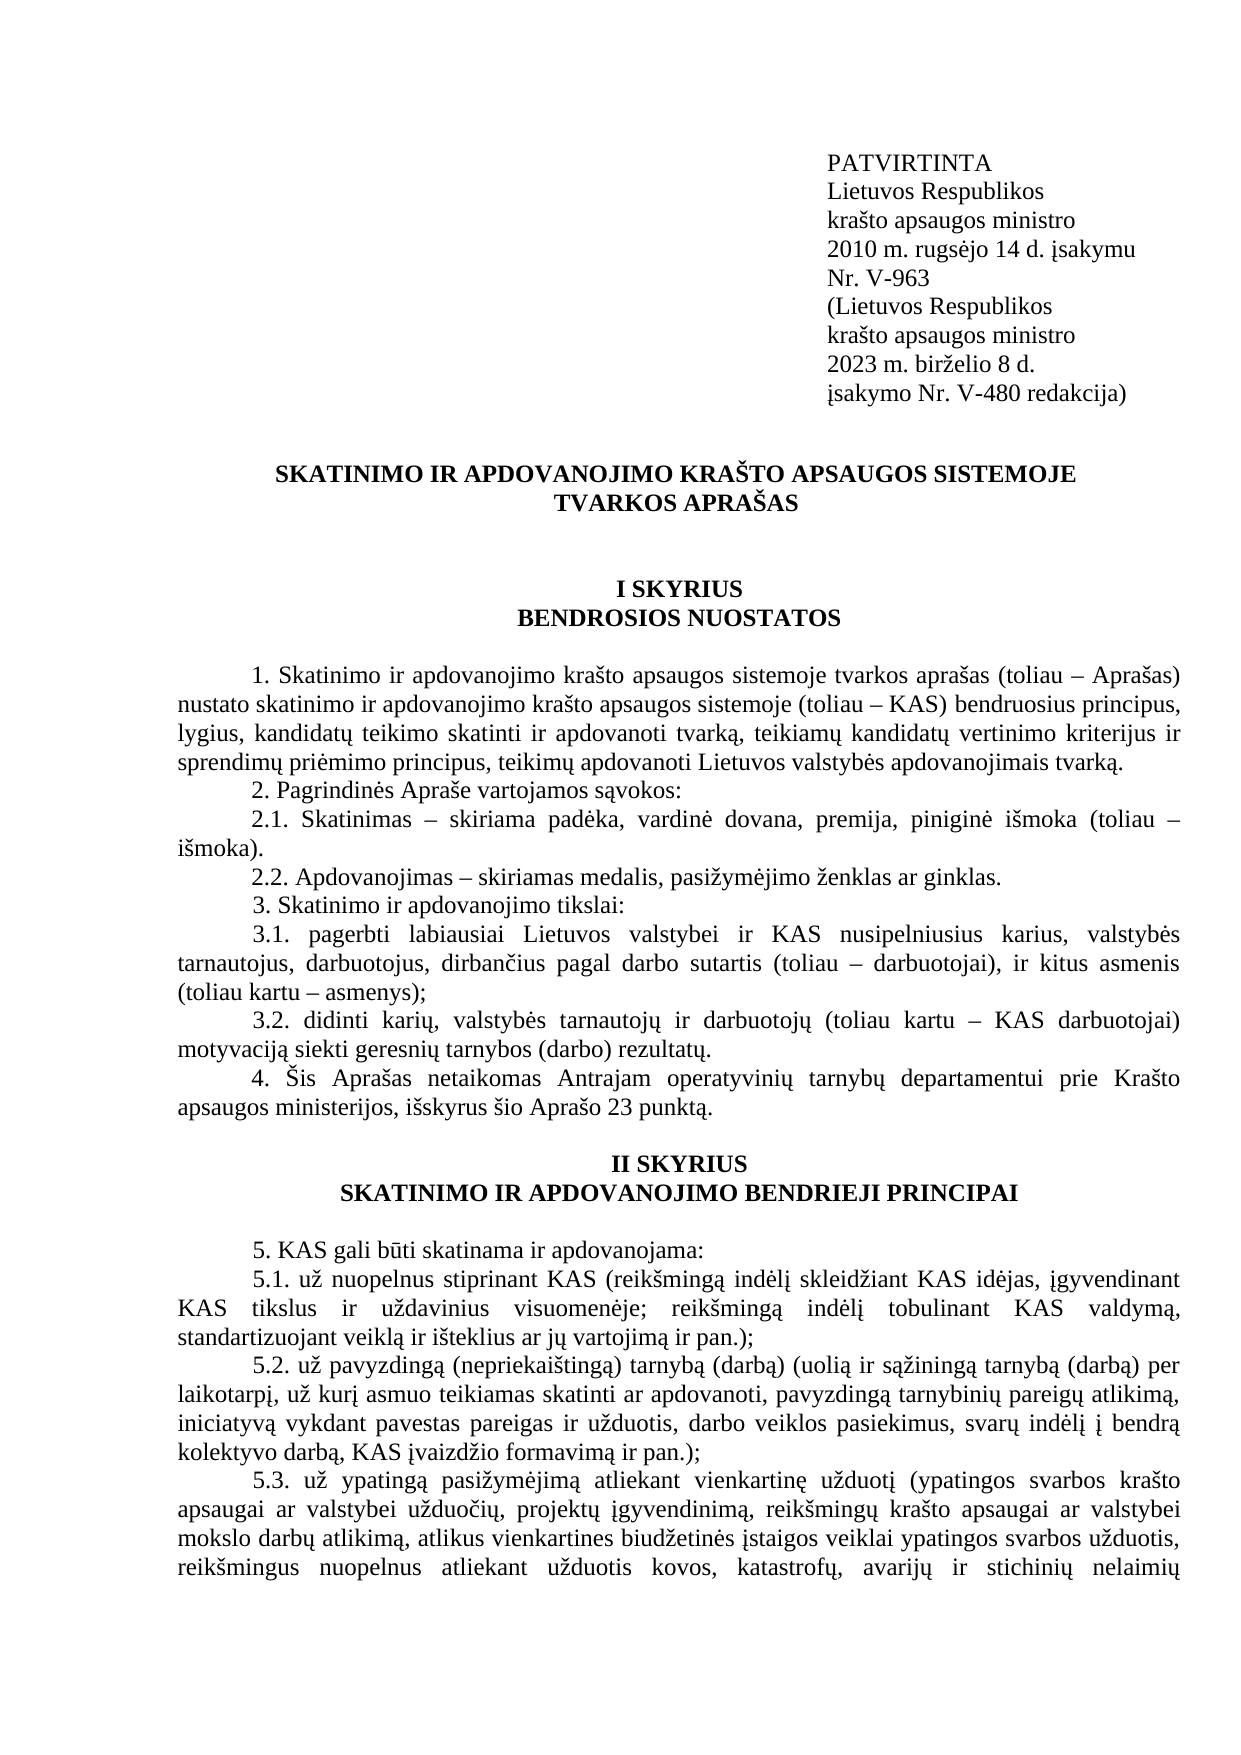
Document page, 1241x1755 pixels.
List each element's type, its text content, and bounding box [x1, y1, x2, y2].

text TVARKOS APRAŠAS [177, 488, 1181, 517]
text įsakymo Nr. V-480 redakcija) [827, 378, 1181, 406]
text 2010 m. rugsėjo 14 d. įsakymu [827, 234, 1181, 263]
text SKATINIMO IR APDOVANOJIMO BENDRIEJI PRINCIPAI [177, 1178, 1181, 1207]
text Lietuvos Respublikos [827, 176, 1181, 205]
text SKATINIMO IR APDOVANOJIMO KRAŠTO APSAUGOS SISTEMOJE [177, 459, 1181, 488]
text 2. Pagrindinės Apraše vartojamos sąvokos: [177, 775, 1181, 804]
text 4. Šis Aprašas netaikomas Antrajam operatyvinių tarnybų departamentui prie Krašto apsaugos ministerijos, išskyrus šio Aprašo 23 punktą. [177, 1063, 1181, 1120]
text 5.2. už pavyzdingą (nepriekaištingą) tarnybą (darbą) (uolią ir sąžiningą tarnybą (darbą) per laikotarpį, už kurį asmuo teikiamas skatinti ar apdovanoti, pavyzdingą tarnybinių pareigų atlikimą, iniciatyvą vykdant pavestas pareigas ir užduotis, darbo veiklos pasiekimus, svarų indėlį į bendrą kolektyvo darbą, KAS įvaizdžio formavimą ir pan.); [177, 1350, 1181, 1465]
text 2.1. Skatinimas – skiriama padėka, vardinė dovana, premija, piniginė išmoka (toliau – išmoka). [177, 804, 1181, 862]
text 1. Skatinimo ir apdovanojimo krašto apsaugos sistemoje tvarkos aprašas (toliau – Aprašas) nustato skatinimo ir apdovanojimo krašto apsaugos sistemoje (toliau – KAS) bendruosius principus, lygius, kandidatų teikimo skatinti ir apdovanoti tvarką, teikiamų kandidatų vertinimo kriterijus ir sprendimų priėmimo principus, teikimų apdovanoti Lietuvos valstybės apdovanojimais tvarką. [177, 660, 1181, 775]
text 3.2. didinti karių, valstybės tarnautojų ir darbuotojų (toliau kartu – KAS darbuotojai) motyvaciją siekti geresnių tarnybos (darbo) rezultatų. [177, 1005, 1181, 1063]
text krašto apsaugos ministro [827, 205, 1181, 234]
text II SKYRIUS [177, 1149, 1181, 1178]
subtitle BENDROSIOS NUOSTATOS [177, 603, 1181, 632]
text 3. Skatinimo ir apdovanojimo tikslai: [177, 890, 1181, 919]
text 3.1. pagerbti labiausiai Lietuvos valstybei ir KAS nusipelniusius karius, valstybės tarnautojus, darbuotojus, dirbančius pagal darbo sutartis (toliau – darbuotojai), ir kitus asmenis (toliau kartu – asmenys); [177, 919, 1181, 1005]
text 5.1. už nuopelnus stiprinant KAS (reikšmingą indėlį skleidžiant KAS idėjas, įgyvendinant KAS tikslus ir uždavinius visuomenėje; reikšmingą indėlį tobulinant KAS valdymą, standartizuojant veiklą ir išteklius ar jų vartojimą ir pan.); [177, 1264, 1181, 1350]
text 5. KAS gali būti skatinama ir apdovanojama: [177, 1235, 1181, 1264]
text PATVIRTINTA [827, 148, 1181, 176]
text 2023 m. birželio 8 d. [827, 349, 1181, 378]
text krašto apsaugos ministro [827, 320, 1181, 349]
text (Lietuvos Respublikos [827, 291, 1181, 320]
text 2.2. Apdovanojimas – skiriamas medalis, pasižymėjimo ženklas ar ginklas. [177, 862, 1181, 890]
text 5.3. už ypatingą pasižymėjimą atliekant vienkartinę užduotį (ypatingos svarbos krašto apsaugai ar valstybei užduočių, projektų įgyvendinimą, reikšmingų krašto apsaugai ar valstybei mokslo darbų atlikimą, atlikus vienkartines biudžetinės įstaigos veiklai ypatingos svarbos užduotis, reikšmingus nuopelnus atliekant užduotis kovos, katastrofų, avarijų ir stichinių nelaimių [177, 1465, 1181, 1580]
subtitle I SKYRIUS [177, 574, 1181, 603]
text Nr. V-963 [827, 263, 1181, 291]
